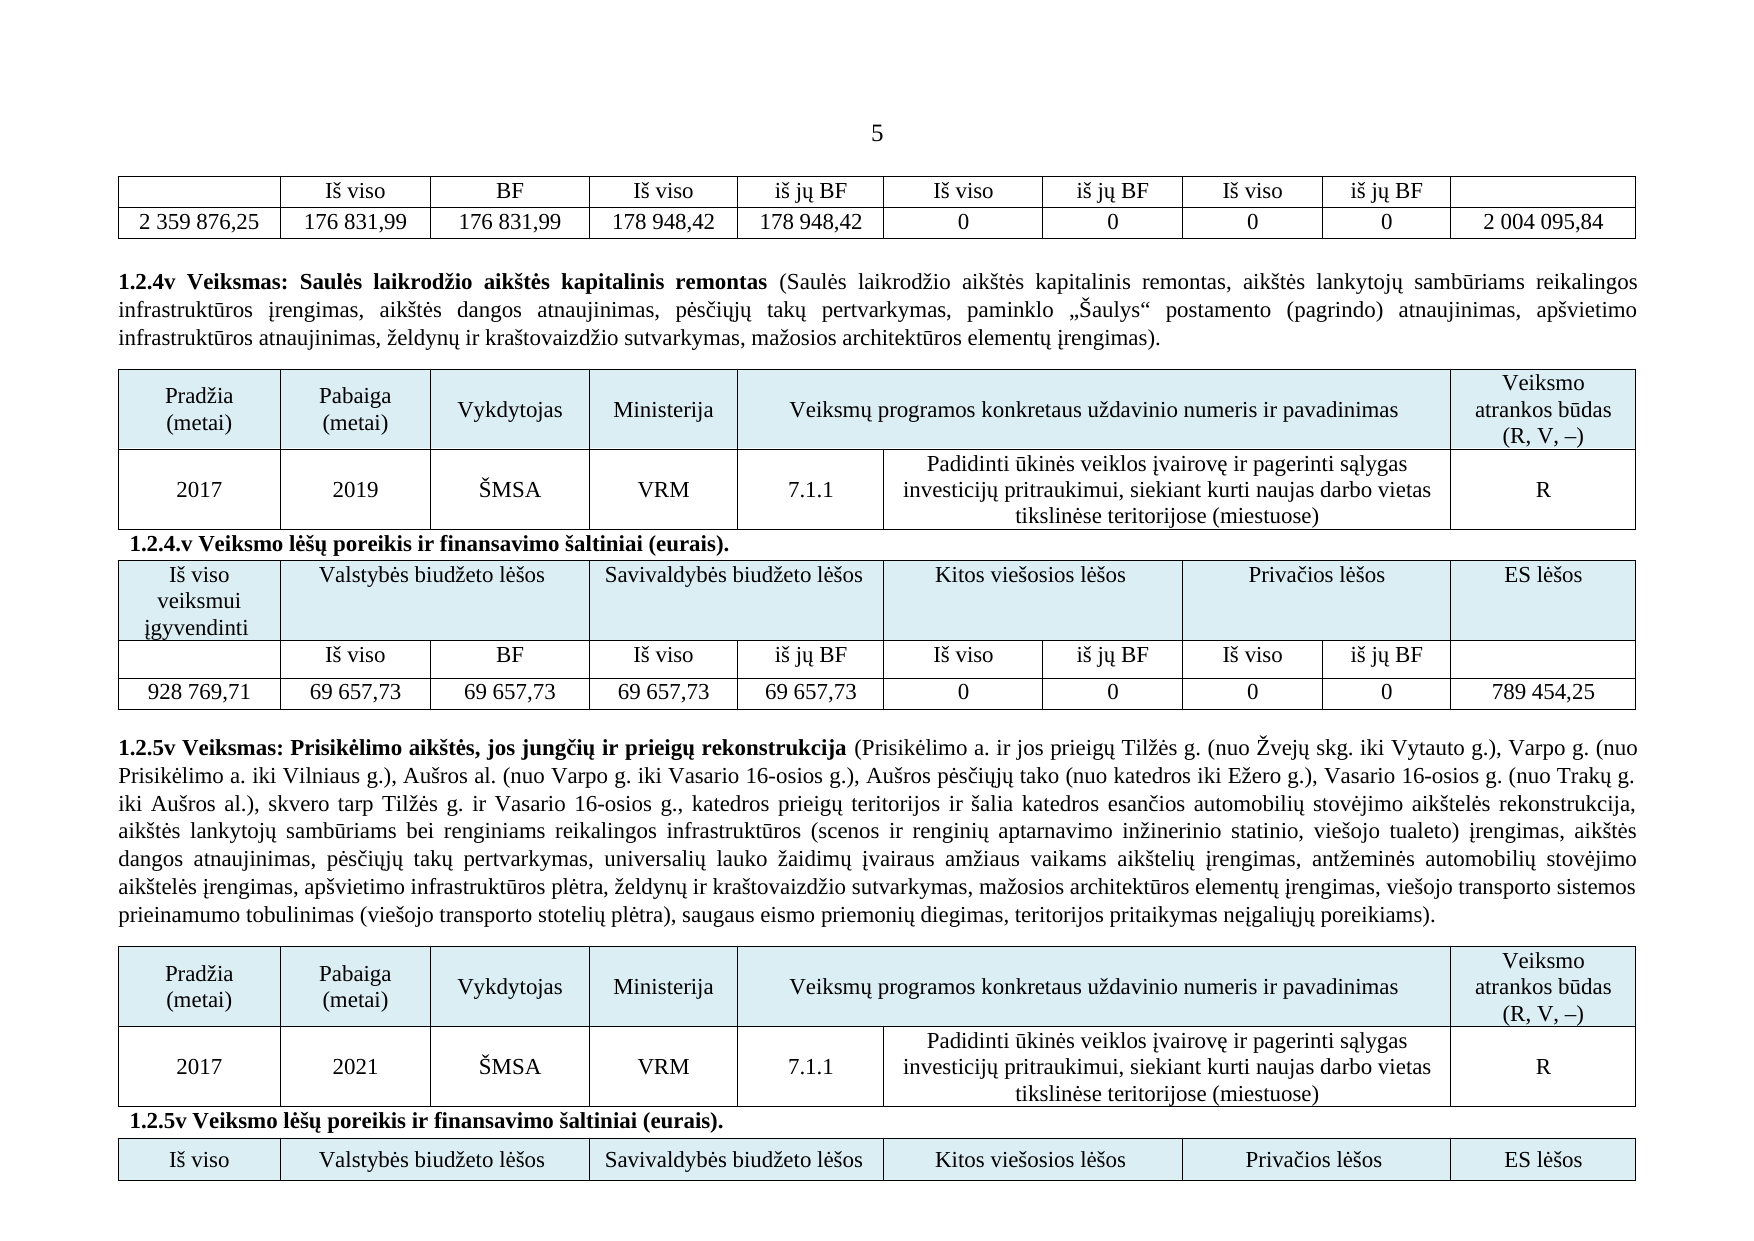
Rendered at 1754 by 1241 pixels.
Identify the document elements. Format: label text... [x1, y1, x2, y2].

table_cell Valstybės biudžeto lėšos [281, 1139, 589, 1180]
table_cell iš jų BF [1043, 641, 1182, 677]
table_header Veiksmo atrankos būdas (R, V, –) [1451, 947, 1635, 1026]
table_cell Iš viso [1183, 177, 1322, 207]
table_cell Privačios lėšos [1183, 561, 1450, 640]
table_cell Kitos viešosios lėšos [884, 1139, 1182, 1180]
table_cell Savivaldybės biudžeto lėšos [590, 561, 883, 640]
table_header Ministerija [590, 370, 737, 448]
table_cell Iš viso [281, 641, 430, 677]
table_cell [119, 641, 280, 677]
table_cell Iš viso [281, 177, 430, 207]
table_cell Iš viso [884, 641, 1042, 677]
table_cell 176 831,99 [431, 208, 589, 238]
table_cell iš jų BF [738, 177, 883, 207]
table_cell 69 657,73 [431, 679, 589, 709]
table_cell [119, 177, 280, 207]
text 1.2.4v Veiksmas: Saulės laikrodžio aikštės kapitalinis remontas (Saulės laikrodžio aikštės kapitalinis remontas, aikštės lankytojų sambūriams reikalingos infrastruktūros įrengimas, aikštės dangos atnaujinimas, pėsčiųjų takų pertvarkymas, paminklo „Šaulys“ postamento (pagrindo) atnaujinimas, apšvietimo infrastruktūros atnaujinimas, želdynų ir kraštovaizdžio sutvarkymas, mažosios architektūros elementų įrengimas). [118, 268, 1639, 350]
table_cell Padidinti ūkinės veiklos įvairovę ir pagerinti sąlygas investicijų pritraukimui, siekiant kurti naujas darbo vietas tikslinėse teritorijose (miestuose) [884, 1027, 1450, 1106]
table_cell Iš viso [1183, 641, 1322, 677]
table_cell Iš viso veiksmui įgyvendinti [119, 561, 280, 640]
table_header Vykdytojas [431, 947, 589, 1026]
table_cell ES lėšos [1451, 1139, 1635, 1180]
table_cell 7.1.1 [738, 1027, 883, 1106]
table_cell 1.2.4.v Veiksmo lėšų poreikis ir finansavimo šaltiniai (eurais). [118, 530, 1636, 560]
table_cell Savivaldybės biudžeto lėšos [590, 1139, 883, 1180]
table_cell 1.2.5v Veiksmo lėšų poreikis ir finansavimo šaltiniai (eurais). [118, 1107, 1636, 1137]
table_cell 2021 [281, 1027, 430, 1106]
table_cell ŠMSA [431, 450, 589, 529]
table_cell iš jų BF [738, 641, 883, 677]
table_header Vykdytojas [431, 370, 589, 448]
table_cell ŠMSA [431, 1027, 589, 1106]
table_cell Iš viso [884, 177, 1042, 207]
table_cell 2017 [119, 1027, 280, 1106]
table_cell 2 359 876,25 [119, 208, 280, 238]
table_header Pabaiga (metai) [281, 947, 430, 1026]
text 1.2.5v Veiksmas: Prisikėlimo aikštės, jos jungčių ir prieigų rekonstrukcija (Prisikėlimo a. ir jos prieigų Tilžės g. (nuo Žvejų skg. iki Vytauto g.), Varpo g. (nuo Prisikėlimo a. iki Vilniaus g.), Aušros al. (nuo Varpo g. iki Vasario 16-osios g.), Aušros pėsčiųjų tako (nuo katedros iki Ežero g.), Vasario 16-osios g. (nuo Trakų g. iki Aušros al.), skvero tarp Tilžės g. ir Vasario 16-osios g., katedros prieigų teritorijos ir šalia katedros esančios automobilių stovėjimo aikštelės rekonstrukcija, aikštės lankytojų sambūriams bei renginiams reikalingos infrastruktūros (scenos ir renginių aptarnavimo inžinerinio statinio, viešojo tualeto) įrengimas, aikštės dangos atnaujinimas, pėsčiųjų takų pertvarkymas, universalių lauko žaidimų įvairaus amžiaus vaikams aikštelių įrengimas, antžeminės automobilių stovėjimo aikštelės įrengimas, apšvietimo infrastruktūros plėtra, želdynų ir kraštovaizdžio sutvarkymas, mažosios architektūros elementų įrengimas, viešojo transporto sistemos prieinamumo tobulinimas (viešojo transporto stotelių plėtra), saugaus eismo priemonių diegimas, teritorijos pritaikymas neįgaliųjų poreikiams). [118, 734, 1639, 928]
table_cell 0 [1043, 679, 1182, 709]
table_cell 176 831,99 [281, 208, 430, 238]
table_cell Privačios lėšos [1183, 1139, 1450, 1180]
table_cell Kitos viešosios lėšos [884, 561, 1182, 640]
table_cell 7.1.1 [738, 450, 883, 529]
table_cell 0 [1183, 208, 1322, 238]
table_cell 69 657,73 [590, 679, 737, 709]
table_cell BF [431, 641, 589, 677]
table_cell Valstybės biudžeto lėšos [281, 561, 589, 640]
table_cell 0 [884, 208, 1042, 238]
table_cell BF [431, 177, 589, 207]
table_cell 0 [1043, 208, 1182, 238]
table_cell 178 948,42 [590, 208, 737, 238]
table_cell 0 [884, 679, 1042, 709]
table_cell R [1451, 450, 1635, 529]
table_cell 2017 [119, 450, 280, 529]
table_header Pabaiga (metai) [281, 370, 430, 448]
table_cell Iš viso [590, 641, 737, 677]
table_cell 178 948,42 [738, 208, 883, 238]
table_cell 0 [1323, 679, 1450, 709]
table_header Ministerija [590, 947, 737, 1026]
table_cell 789 454,25 [1451, 679, 1635, 709]
table_header Pradžia (metai) [119, 947, 280, 1026]
table_cell [1451, 641, 1635, 677]
table_cell 0 [1183, 679, 1322, 709]
table_header Veiksmų programos konkretaus uždavinio numeris ir pavadinimas [738, 370, 1450, 448]
table_cell VRM [590, 450, 737, 529]
table_cell R [1451, 1027, 1635, 1106]
table_cell Iš viso [590, 177, 737, 207]
table_cell iš jų BF [1323, 641, 1450, 677]
table_header Pradžia (metai) [119, 370, 280, 448]
table_cell ES lėšos [1451, 561, 1635, 640]
table_cell [1451, 177, 1635, 207]
table_cell 928 769,71 [119, 679, 280, 709]
table_cell 69 657,73 [281, 679, 430, 709]
table_cell Padidinti ūkinės veiklos įvairovę ir pagerinti sąlygas investicijų pritraukimui, siekiant kurti naujas darbo vietas tikslinėse teritorijose (miestuose) [884, 450, 1450, 529]
table_cell iš jų BF [1323, 177, 1450, 207]
table_cell 2 004 095,84 [1451, 208, 1635, 238]
table_cell 69 657,73 [738, 679, 883, 709]
table_cell VRM [590, 1027, 737, 1106]
table_header Veiksmo atrankos būdas (R, V, –) [1451, 370, 1635, 448]
table_header Veiksmų programos konkretaus uždavinio numeris ir pavadinimas [738, 947, 1450, 1026]
table_cell 0 [1323, 208, 1450, 238]
table_cell iš jų BF [1043, 177, 1182, 207]
table_cell 2019 [281, 450, 430, 529]
table_cell Iš viso [119, 1139, 280, 1180]
